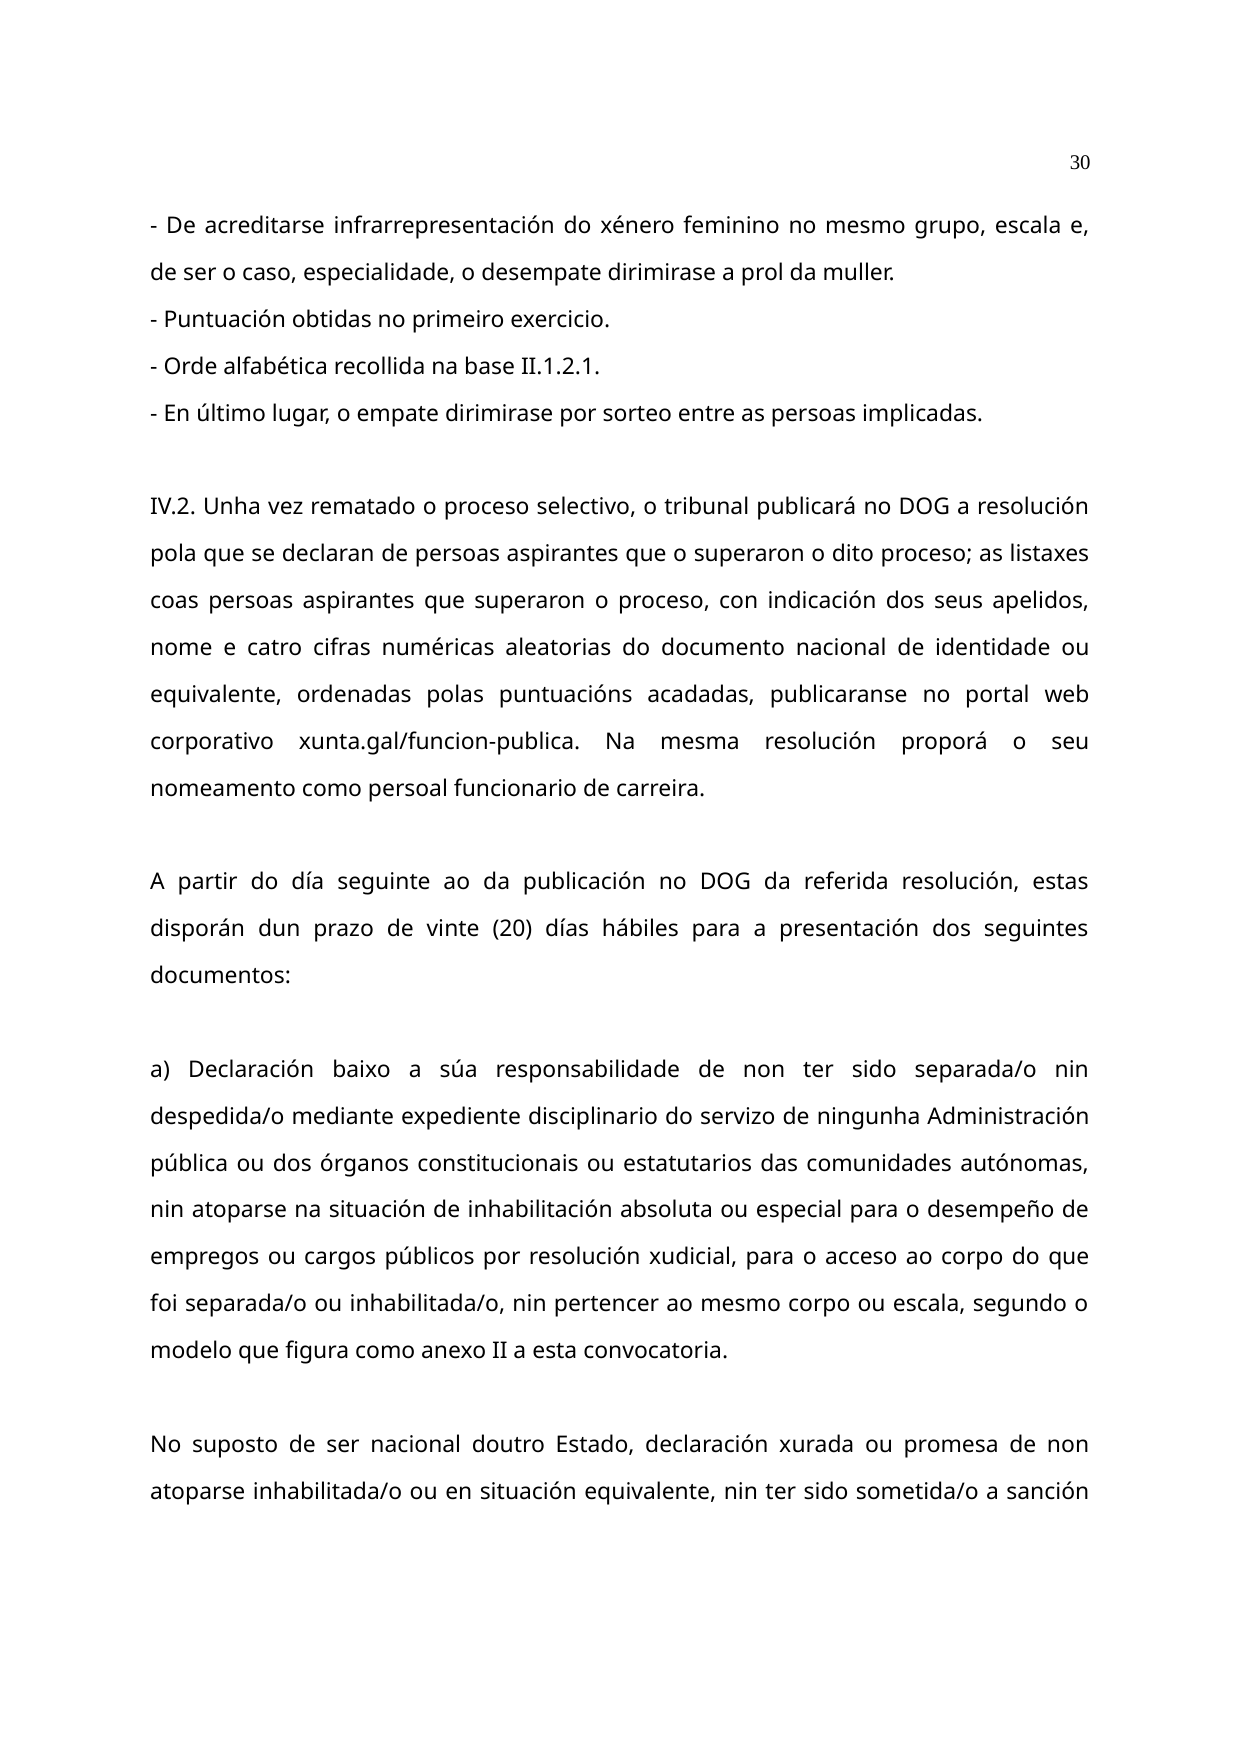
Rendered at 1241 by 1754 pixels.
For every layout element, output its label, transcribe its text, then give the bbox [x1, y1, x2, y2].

text - Puntuación obtidas no primeiro exercicio. [150, 303, 1090, 334]
text A partir do día seguinte ao da publicación no DOG da referida resolución, estas disporán dun prazo de vinte (20) días hábiles para a presentación dos seguintes documentos: [150, 865, 1090, 990]
text No suposto de ser nacional doutro Estado, declaración xurada ou promesa de non atoparse inhabilitada/o ou en situación equivalente, nin ter sido sometida/o a sanción [150, 1428, 1090, 1506]
text a) Declaración baixo a súa responsabilidade de non ter sido separada/o nin despedida/o mediante expediente disciplinario do servizo de ningunha Administración pública ou dos órganos constitucionais ou estatutarios das comunidades autónomas, nin atoparse na situación de inhabilitación absoluta ou especial para o desempeño de empregos ou cargos públicos por resolución xudicial, para o acceso ao corpo do que foi separada/o ou inhabilitada/o, nin pertencer ao mesmo corpo ou escala, segundo o modelo que figura como anexo II a esta convocatoria. [150, 1053, 1090, 1365]
text IV.2. Unha vez rematado o proceso selectivo, o tribunal publicará no DOG a resolución pola que se declaran de persoas aspirantes que o superaron o dito proceso; as listaxes coas persoas aspirantes que superaron o proceso, con indicación dos seus apelidos, nome e catro cifras numéricas aleatorias do documento nacional de identidade ou equivalente, ordenadas polas puntuacións acadadas, publicaranse no portal web corporativo xunta.gal/funcion-publica. Na mesma resolución proporá o seu nomeamento como persoal funcionario de carreira. [150, 490, 1090, 803]
text - En último lugar, o empate dirimirase por sorteo entre as persoas implicadas. [150, 397, 1090, 428]
text - De acreditarse infrarrepresentación do xénero feminino no mesmo grupo, escala e, de ser o caso, especialidade, o desempate dirimirase a prol da muller. [150, 209, 1090, 287]
text - Orde alfabética recollida na base II.1.2.1. [150, 350, 1090, 381]
